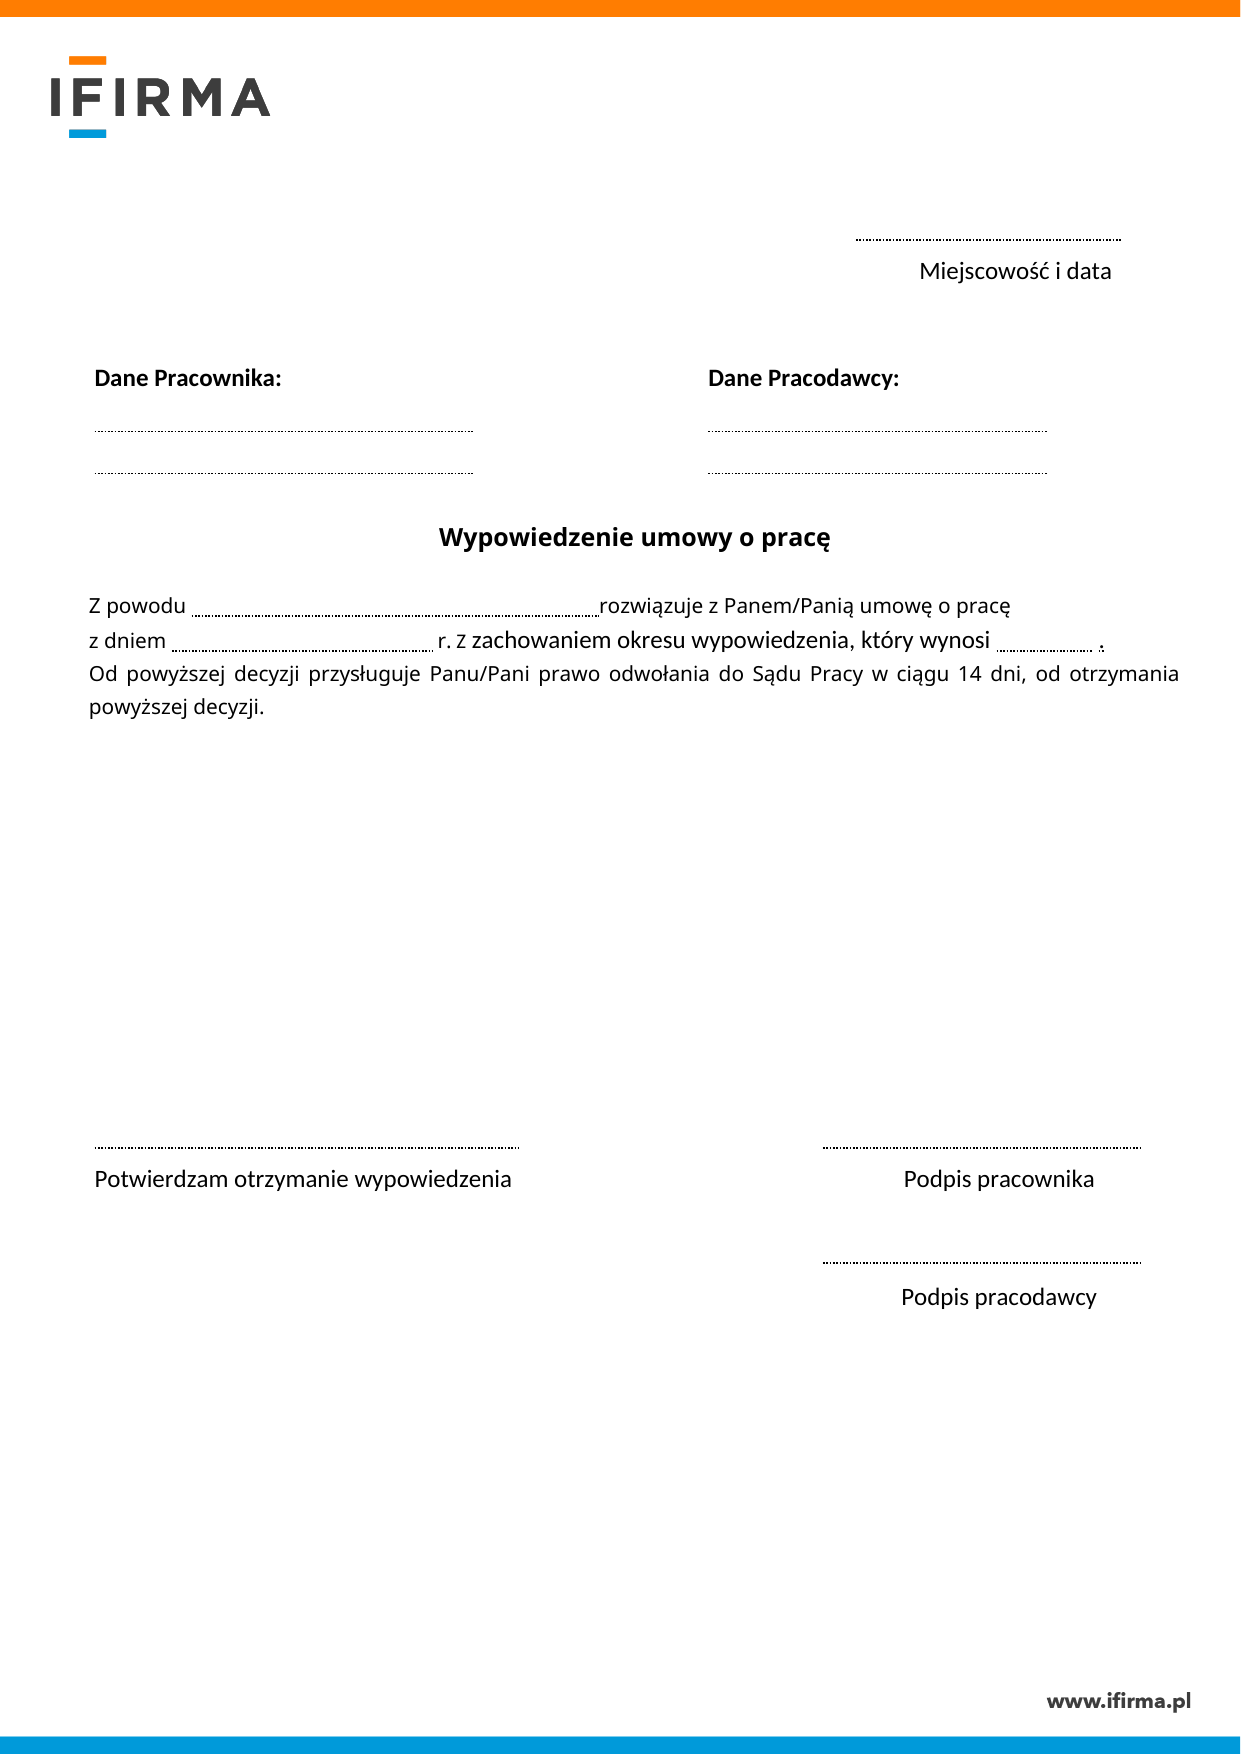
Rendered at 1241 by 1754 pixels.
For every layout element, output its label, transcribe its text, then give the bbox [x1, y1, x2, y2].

table_cell Podpis pracownika [817, 1158, 1181, 1199]
table_header Dane Pracodawcy: [702, 357, 1181, 399]
text z dniem r. Z zachowaniem okresu wypowiedzenia, który wynosi . [89, 624, 1181, 655]
table_header [89, 1116, 572, 1158]
text Od powyższej decyzji przysługuje Panu/Pani prawo odwołania do Sądu Pracy w ciągu 14 dni, od otrzymania powyższej decyzji. [89, 659, 1181, 720]
table_cell Podpis pracodawcy [817, 1276, 1181, 1318]
table_cell [702, 441, 1181, 487]
table_header Dane Pracownika: [89, 357, 572, 399]
table_cell [817, 1200, 1181, 1276]
picture [0, 0, 1241, 177]
table_cell Miejscowość i data [850, 250, 1181, 292]
table_header [817, 1116, 1181, 1158]
table_header [850, 208, 1181, 250]
text Wypowiedzenie umowy o pracę [89, 519, 1181, 553]
table_cell Potwierdzam otrzymanie wypowiedzenia [89, 1158, 572, 1318]
table_cell [89, 399, 572, 441]
text Z powodu rozwiązuje z Panem/Panią umowę o pracę [89, 591, 1181, 620]
table_cell [702, 399, 1181, 441]
table_cell [89, 441, 572, 487]
table_cell [572, 399, 702, 441]
table_header [572, 357, 702, 399]
table_cell [572, 441, 702, 487]
table_header [572, 1116, 817, 1318]
picture [0, 1665, 1241, 1736]
